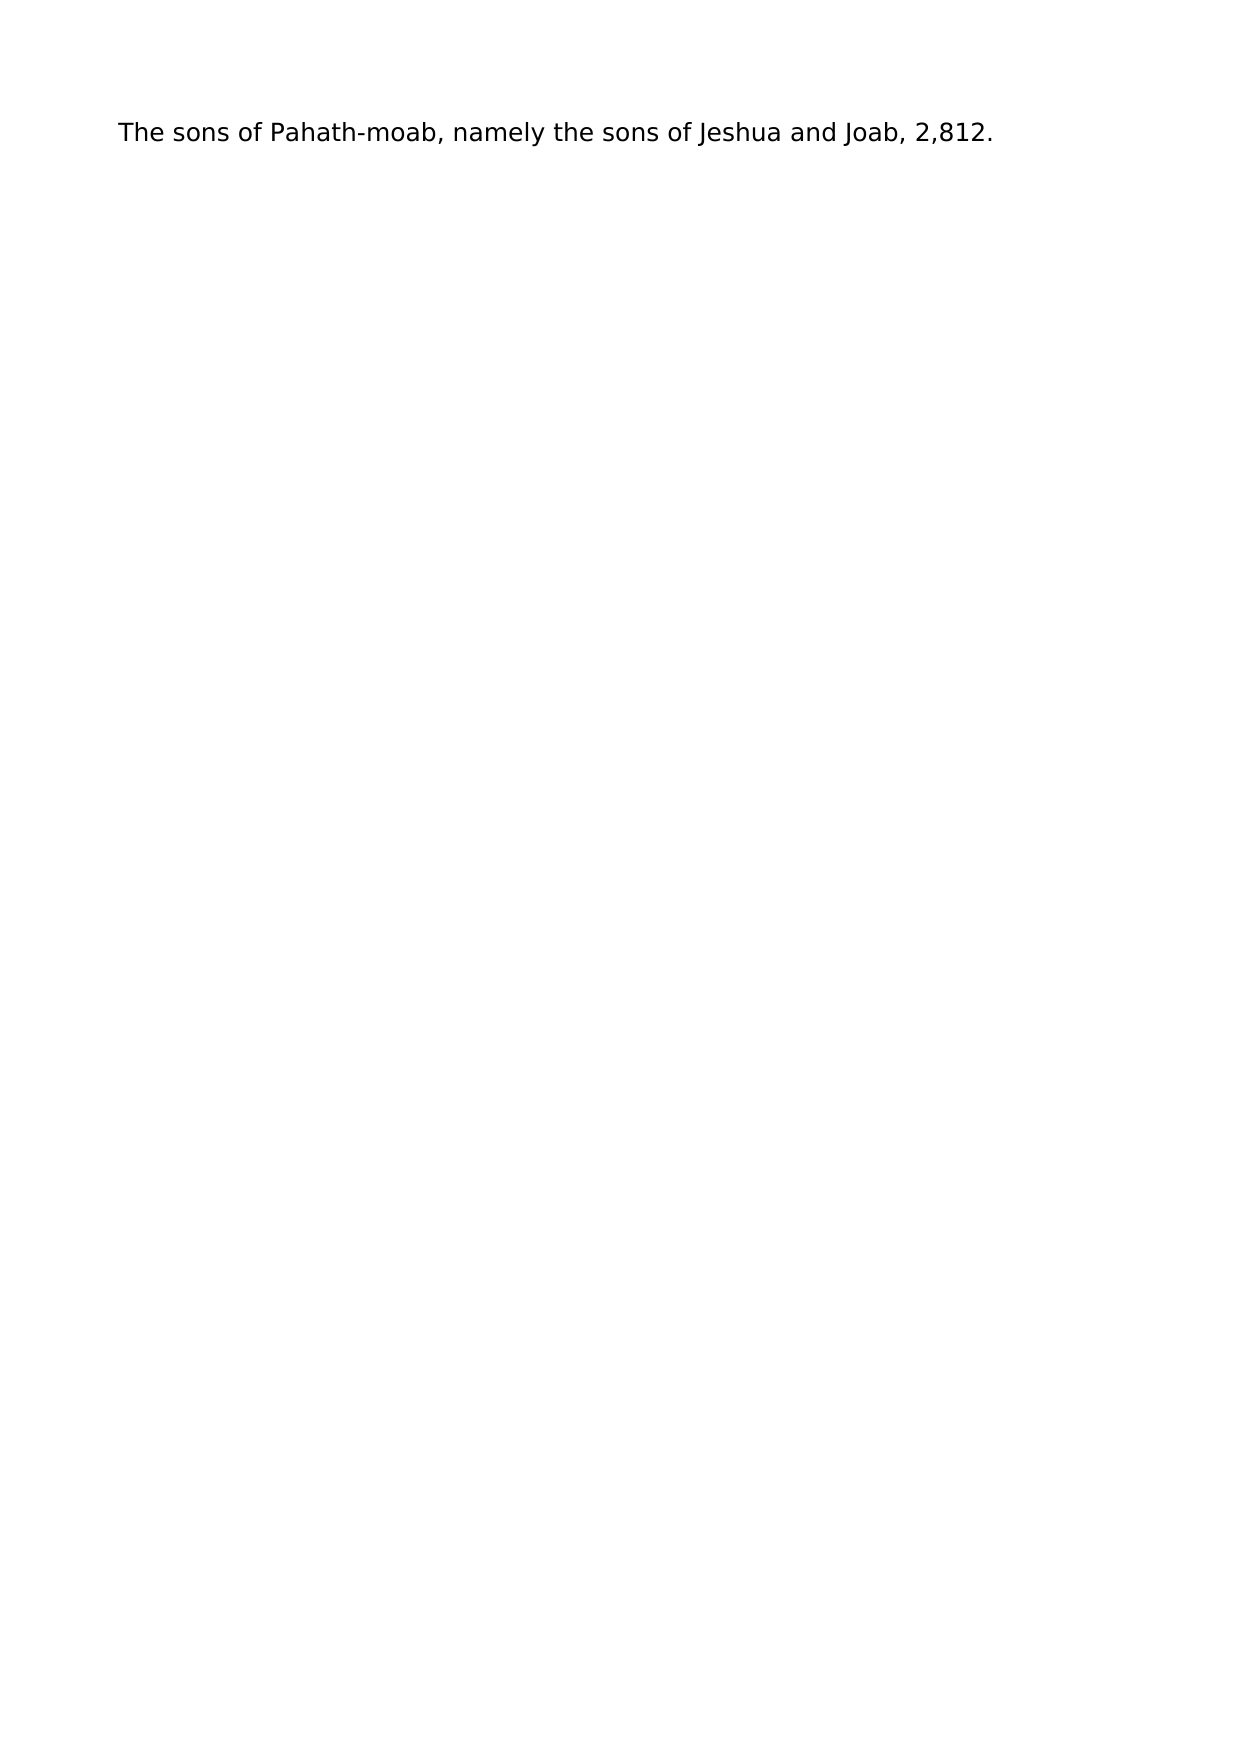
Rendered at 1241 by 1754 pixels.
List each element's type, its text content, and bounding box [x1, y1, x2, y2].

text The sons of Pahath-moab, namely the sons of Jeshua and Joab, 2,812. [118, 118, 1122, 147]
